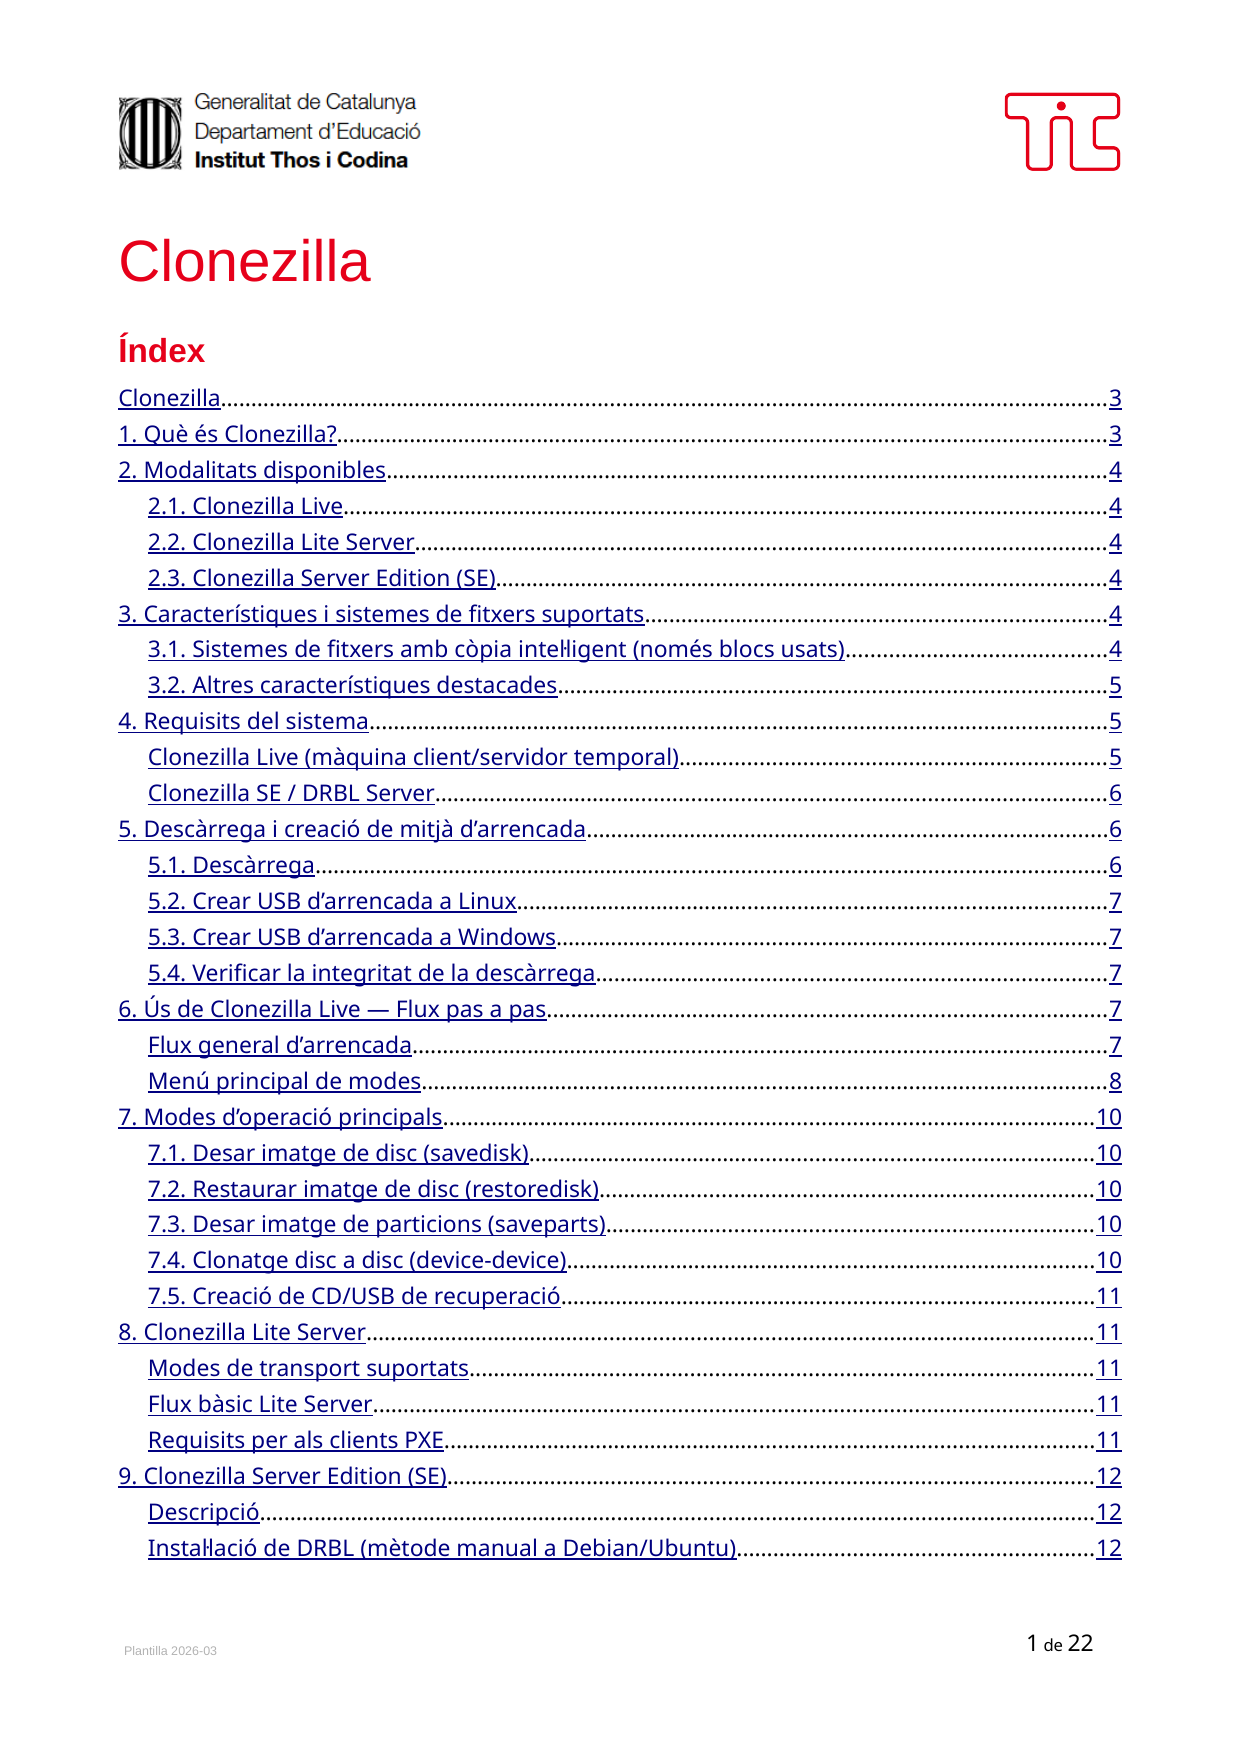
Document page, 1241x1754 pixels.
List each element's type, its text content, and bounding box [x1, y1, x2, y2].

text 2.1. Clonezilla Live 4 [148, 490, 1122, 521]
text 5.2. Crear USB d’arrencada a Linux 7 [148, 885, 1122, 916]
title Clonezilla [118, 226, 1122, 293]
picture [118, 92, 422, 171]
text Instal·lació de DRBL (mètode manual a Debian/Ubuntu) 12 [148, 1532, 1122, 1563]
text 1. Què és Clonezilla? 3 [118, 418, 1122, 449]
text 7. Modes d’operació principals 10 [118, 1101, 1122, 1132]
text Descripció 12 [148, 1496, 1122, 1527]
text 5.3. Crear USB d’arrencada a Windows 7 [148, 921, 1122, 952]
text 6. Ús de Clonezilla Live — Flux pas a pas 7 [118, 993, 1122, 1024]
text 7.5. Creació de CD/USB de recuperació 11 [148, 1280, 1122, 1312]
text 8. Clonezilla Lite Server 11 [118, 1316, 1122, 1347]
text Clonezilla SE / DRBL Server 6 [148, 777, 1122, 808]
text Flux bàsic Lite Server 11 [148, 1388, 1122, 1419]
text 5.1. Descàrrega 6 [148, 849, 1122, 880]
text 7.2. Restaurar imatge de disc (restoredisk) 10 [148, 1172, 1122, 1204]
subtitle Índex [118, 331, 1122, 369]
text 7.1. Desar imatge de disc (savedisk) 10 [148, 1137, 1122, 1168]
text 3.2. Altres característiques destacades 5 [148, 669, 1122, 701]
text 9. Clonezilla Server Edition (SE) 12 [118, 1460, 1122, 1491]
text 5.4. Verificar la integritat de la descàrrega 7 [148, 957, 1122, 988]
text Clonezilla 3 [118, 382, 1122, 413]
text 7.3. Desar imatge de particions (saveparts) 10 [148, 1208, 1122, 1240]
text Menú principal de modes 8 [148, 1065, 1122, 1096]
text 3.1. Sistemes de fitxers amb còpia intel·ligent (només blocs usats) 4 [148, 633, 1122, 665]
text Clonezilla Live (màquina client/servidor temporal) 5 [148, 741, 1122, 772]
text 2.2. Clonezilla Lite Server 4 [148, 526, 1122, 557]
text 4. Requisits del sistema 5 [118, 705, 1122, 737]
text Requisits per als clients PXE 11 [148, 1424, 1122, 1455]
text Flux general d’arrencada 7 [148, 1029, 1122, 1060]
text 2. Modalitats disponibles 4 [118, 454, 1122, 485]
text 2.3. Clonezilla Server Edition (SE) 4 [148, 562, 1122, 593]
text Modes de transport suportats 11 [148, 1352, 1122, 1383]
text 5. Descàrrega i creació de mitjà d’arrencada 6 [118, 813, 1122, 844]
text 3. Característiques i sistemes de fitxers suportats 4 [118, 597, 1122, 629]
picture [1004, 92, 1123, 171]
text 7.4. Clonatge disc a disc (device-device) 10 [148, 1244, 1122, 1276]
